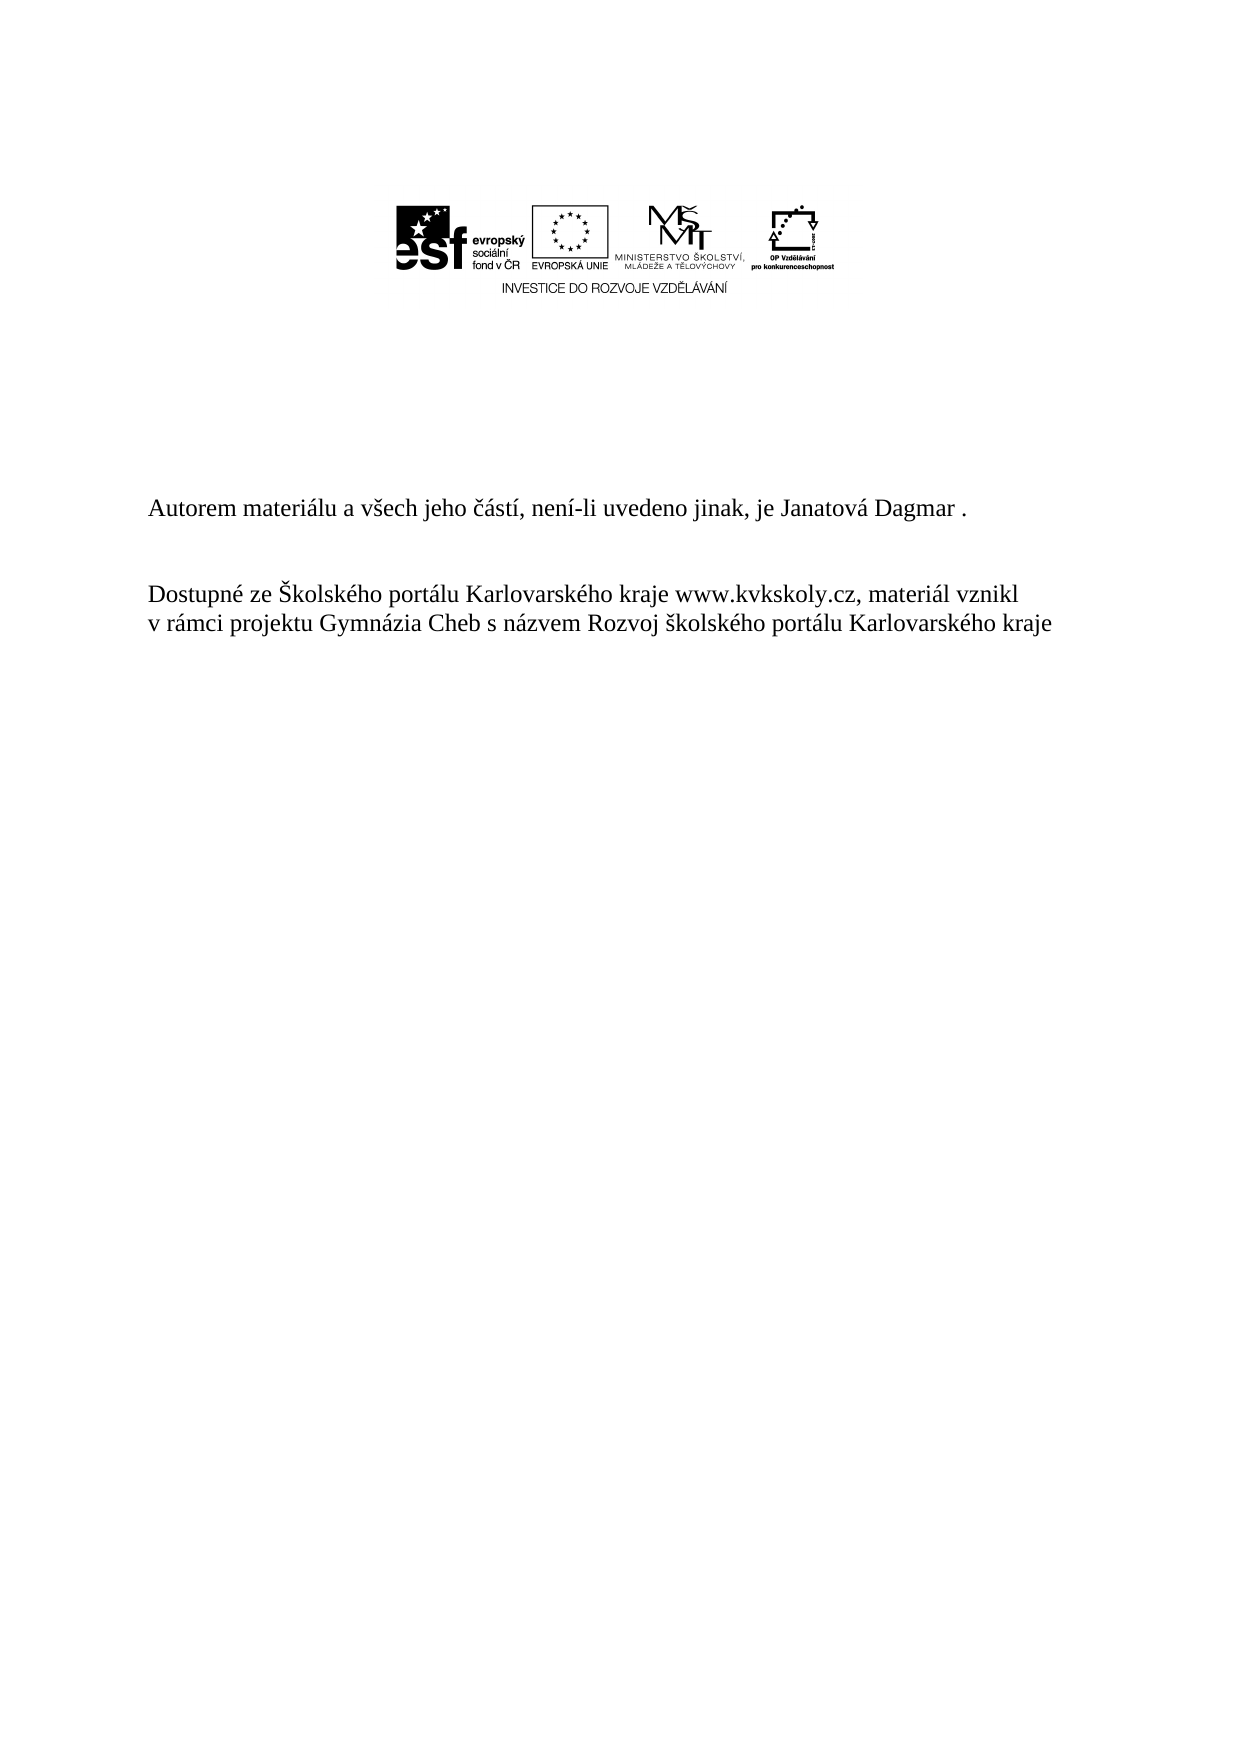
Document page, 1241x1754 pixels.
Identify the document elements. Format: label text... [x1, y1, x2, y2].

text Autorem materiálu a všech jeho částí, není-li uvedeno jinak, je Janatová Dagmar . [148, 493, 1093, 521]
text Dostupné ze Školského portálu Karlovarského kraje www.kvkskoly.cz, materiál vznikl v rámci projektu Gymnázia Cheb s názvem Rozvoj školského portálu Karlovarského kraje [148, 579, 1093, 636]
